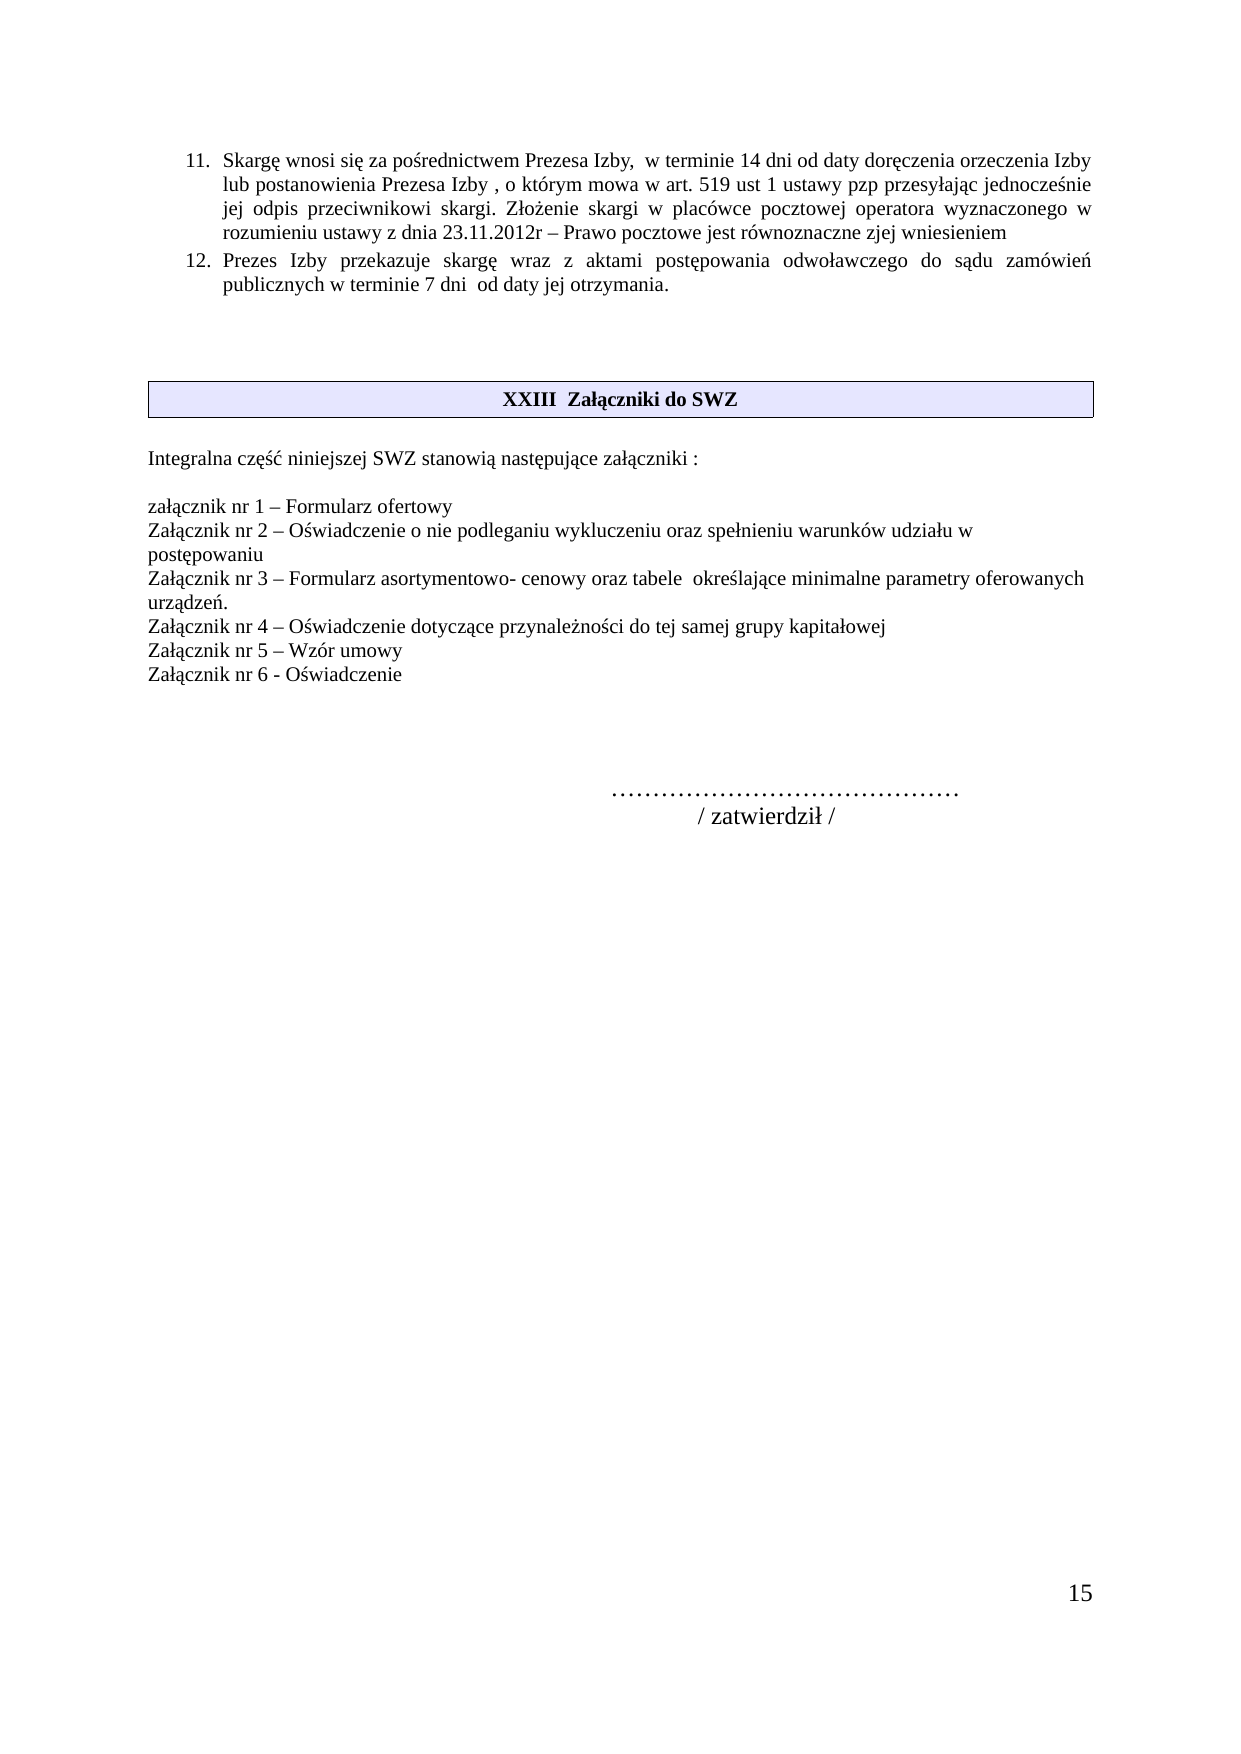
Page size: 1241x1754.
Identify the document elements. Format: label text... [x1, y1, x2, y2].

text Załącznik nr 4 – Oświadczenie dotyczące przynależności do tej samej grupy kapitałowej [148, 614, 1093, 638]
table_header XXIII Załączniki do SWZ [149, 382, 1093, 417]
text Załącznik nr 5 – Wzór umowy [148, 638, 1093, 662]
text / zatwierdził / [148, 801, 1093, 830]
list Skargę wnosi się za pośrednictwem Prezesa Izby, w terminie 14 dni od daty doręczenia orzeczenia Izby lub postanowienia Prezesa Izby , o którym mowa w art. 519 ust 1 ustawy pzp przesyłając jednocześnie jej odpis przeciwnikowi skargi. Złożenie skargi w placówce pocztowej operatora wyznaczonego w rozumieniu ustawy z dnia 23.11.2012r – Prawo pocztowe jest równoznaczne zjej wniesieniem [185, 148, 1093, 244]
text Załącznik nr 3 – Formularz asortymentowo- cenowy oraz tabele określające minimalne parametry oferowanych urządzeń. [148, 566, 1093, 614]
text Załącznik nr 2 – Oświadczenie o nie podleganiu wykluczeniu oraz spełnieniu warunków udziału w postępowaniu [148, 518, 1093, 566]
text załącznik nr 1 – Formularz ofertowy [148, 494, 1093, 518]
text …………………………………… [148, 773, 1093, 801]
list Prezes Izby przekazuje skargę wraz z aktami postępowania odwoławczego do sądu zamówień publicznych w terminie 7 dni od daty jej otrzymania. [185, 248, 1093, 296]
text Załącznik nr 6 - Oświadczenie [148, 662, 1093, 686]
text Integralna część niniejszej SWZ stanowią następujące załączniki : [148, 446, 1093, 470]
